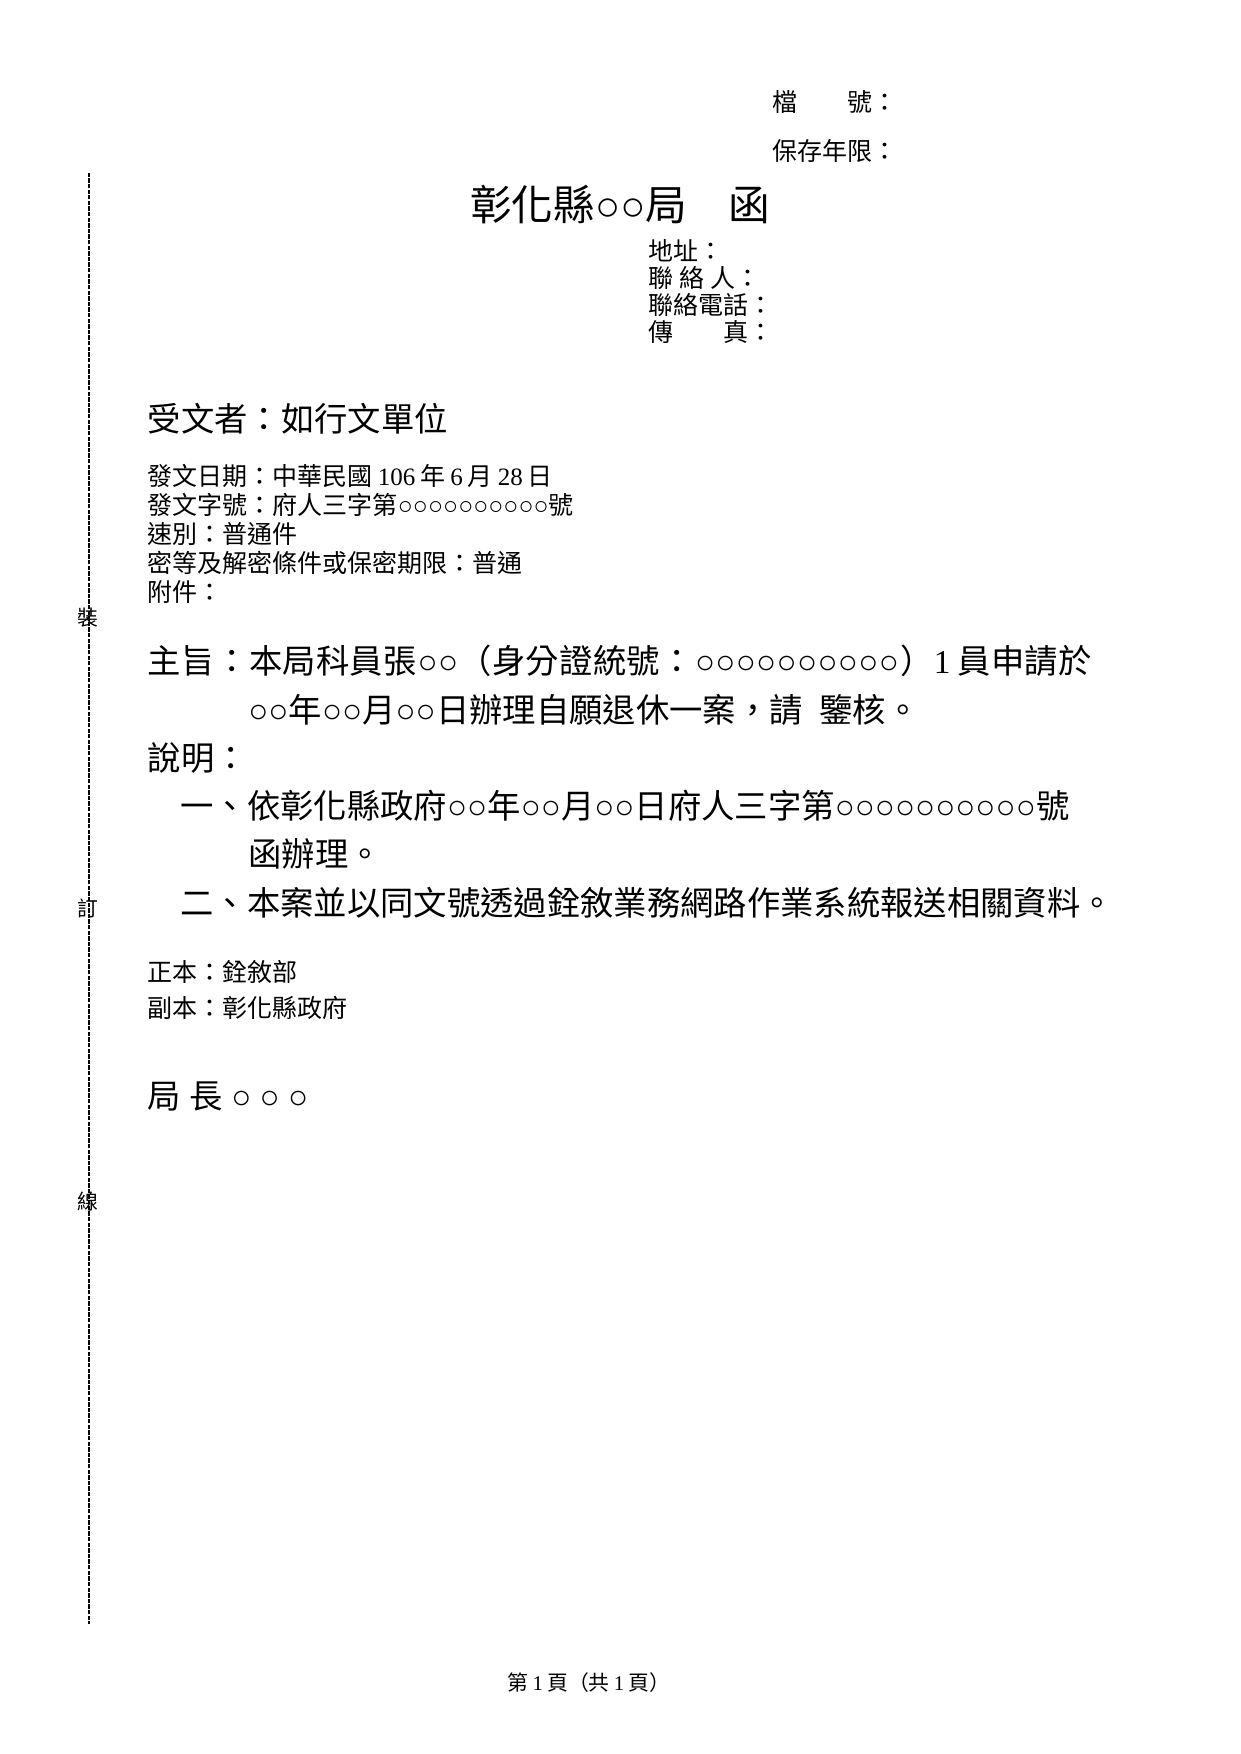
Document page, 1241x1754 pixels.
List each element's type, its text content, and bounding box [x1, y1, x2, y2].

text 主旨：本局科員張○○（身分證統號：○○○○○○○○○○）1員申請於○○年○○月○○日辦理自願退休一案，請 鑒核。 [148, 635, 1092, 732]
text 發文日期：中華民國106年6月28日 [148, 462, 1092, 491]
text 聯絡電話： [648, 293, 1126, 320]
text 局 長 ○ ○ ○ [148, 1066, 1092, 1118]
text 正本：銓敘部 [148, 952, 1092, 988]
text 發文字號：府人三字第○○○○○○○○○○號 [148, 491, 1092, 520]
list 依彰化縣政府○○年○○月○○日府人三字第○○○○○○○○○○號函辦理。 [180, 780, 1092, 876]
text 彰化縣○○局 函 [148, 174, 1092, 232]
text 速別：普通件 [148, 520, 1092, 549]
text 密等及解密條件或保密期限：普通 [148, 549, 1092, 578]
text 傳 真： [648, 320, 1126, 347]
text 聯 絡 人： [648, 266, 1126, 293]
text 說明： [148, 732, 1092, 780]
text 附件： [148, 578, 1092, 607]
text 地址： [648, 241, 1126, 266]
text [648, 347, 1126, 374]
text 受文者：如行文單位 [148, 392, 1092, 441]
list 本案並以同文號透過銓敘業務網路作業系統報送相關資料。 [180, 876, 1092, 924]
text 副本：彰化縣政府 [148, 988, 1092, 1025]
